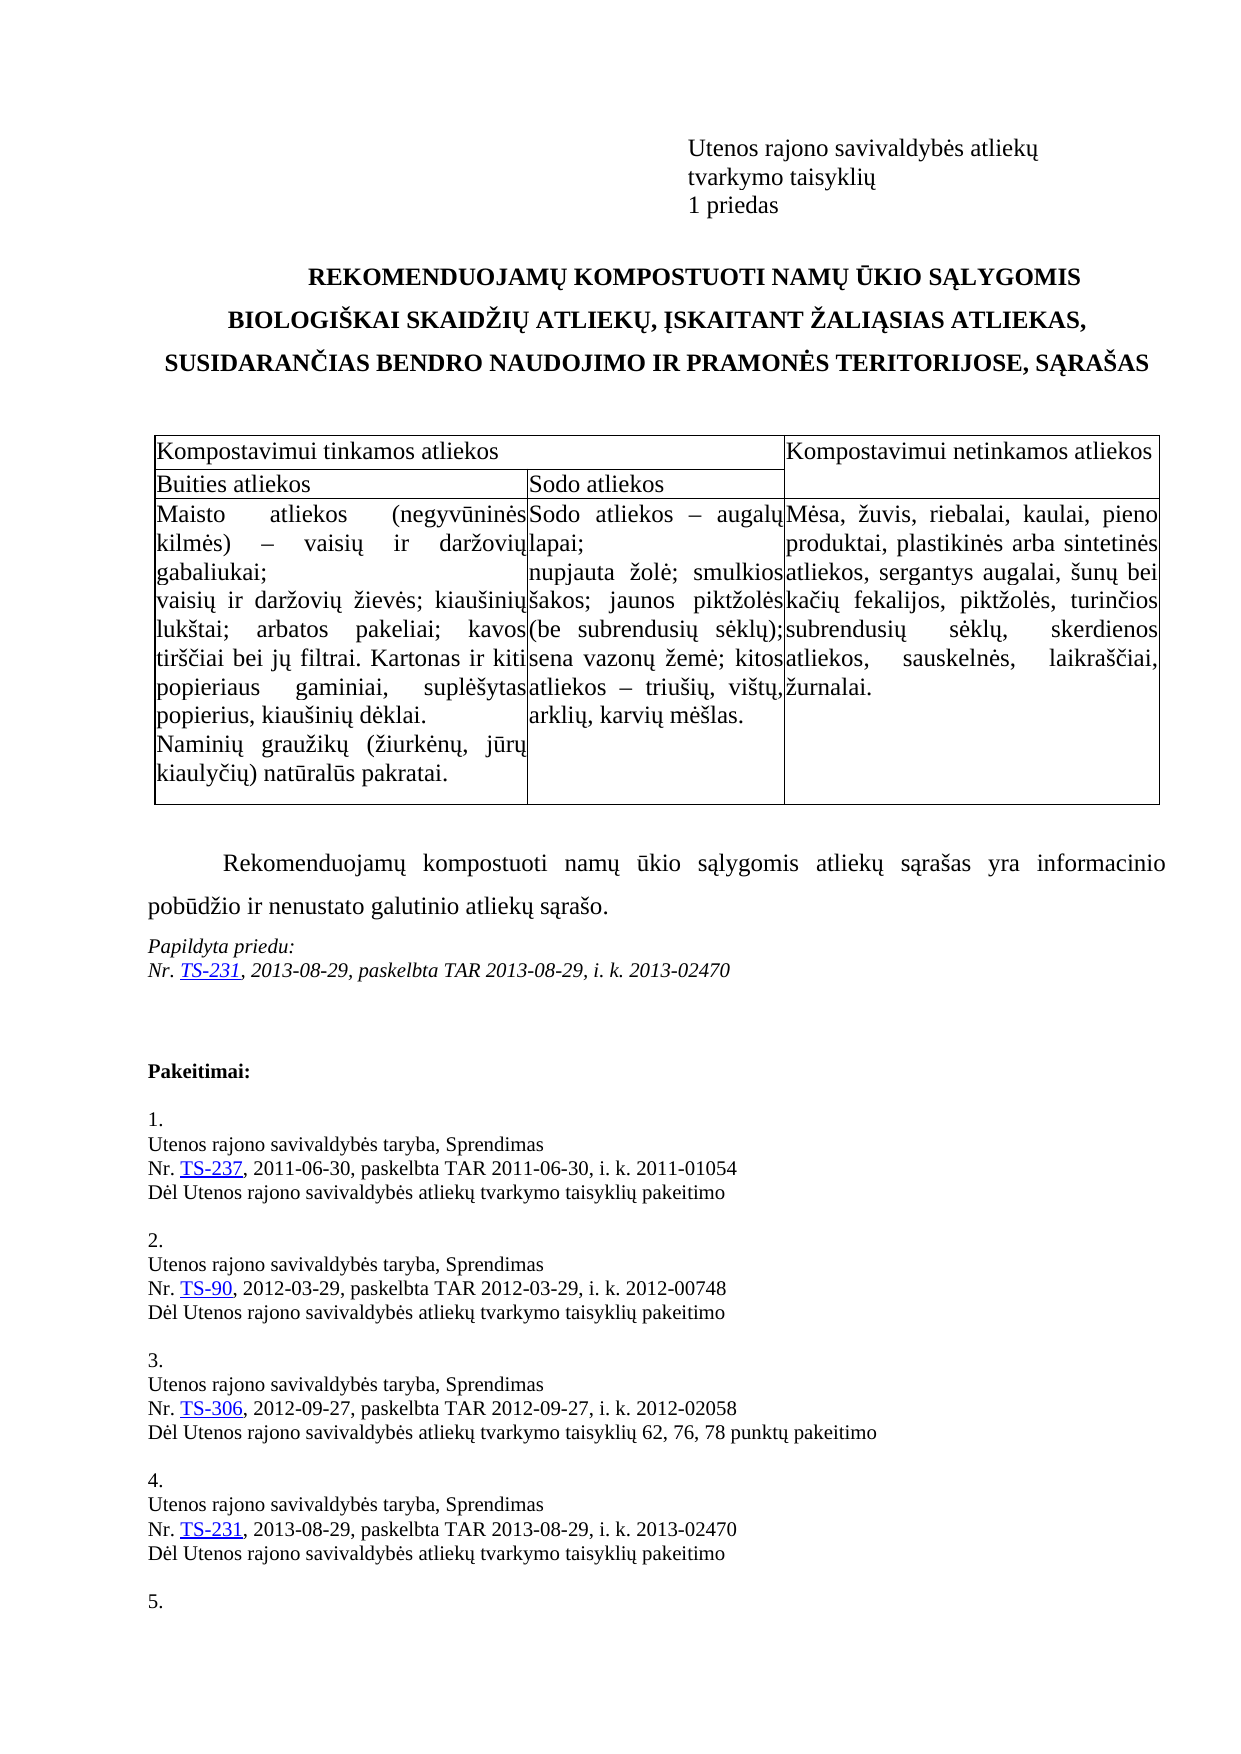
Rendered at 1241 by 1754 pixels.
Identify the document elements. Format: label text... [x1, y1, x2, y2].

text REKOMENDUOJAMŲ KOMPOSTUOTI NAMŲ ŪKIO SĄLYGOMIS BIOLOGIŠKAI SKAIDŽIŲ ATLIEKŲ, ĮSKAITANT ŽALIĄSIAS ATLIEKAS, SUSIDARANČIAS BENDRO NAUDOJIMO IR PRAMONĖS TERITORIJOSE, SĄRAŠAS [148, 262, 1167, 377]
text 3. [148, 1348, 1167, 1372]
text Utenos rajono savivaldybės taryba, Sprendimas [148, 1492, 1167, 1516]
text Nr. TS-90, 2012-03-29, paskelbta TAR 2012-03-29, i. k. 2012-00748 [148, 1276, 1167, 1300]
text 4. [148, 1468, 1167, 1492]
text Nr. TS-231, 2013-08-29, paskelbta TAR 2013-08-29, i. k. 2013-02470 [148, 1516, 1167, 1541]
table_cell Buities atliekos [156, 470, 527, 498]
text Dėl Utenos rajono savivaldybės atliekų tvarkymo taisyklių pakeitimo [148, 1541, 1167, 1564]
text tvarkymo taisyklių [688, 162, 1167, 190]
text Dėl Utenos rajono savivaldybės atliekų tvarkymo taisyklių pakeitimo [148, 1179, 1167, 1204]
text Utenos rajono savivaldybės taryba, Sprendimas [148, 1372, 1167, 1396]
text Pakeitimai: [148, 1059, 1167, 1083]
text Dėl Utenos rajono savivaldybės atliekų tvarkymo taisyklių pakeitimo [148, 1300, 1167, 1324]
text Nr. TS-231, 2013-08-29, paskelbta TAR 2013-08-29, i. k. 2013-02470 [148, 958, 1167, 982]
text Utenos rajono savivaldybės atliekų [688, 133, 1167, 162]
text Nr. TS-306, 2012-09-27, paskelbta TAR 2012-09-27, i. k. 2012-02058 [148, 1396, 1167, 1420]
table_cell Mėsa, žuvis, riebalai, kaulai, pieno produktai, plastikinės arba sintetinės atliekos, sergantys augalai, šunų bei kačių fekalijos, piktžolės, turinčios subrendusių sėklų, skerdienos atliekos, sauskelnės, laikraščiai, žurnalai. [785, 499, 1159, 804]
text Rekomenduojamų kompostuoti namų ūkio sąlygomis atliekų sąrašas yra informacinio pobūdžio ir nenustato galutinio atliekų sąrašo. [148, 848, 1167, 920]
text Dėl Utenos rajono savivaldybės atliekų tvarkymo taisyklių 62, 76, 78 punktų pakeitimo [148, 1420, 1167, 1444]
text Utenos rajono savivaldybės taryba, Sprendimas [148, 1252, 1167, 1276]
text 1 priedas [688, 190, 1167, 219]
text Utenos rajono savivaldybės taryba, Sprendimas [148, 1131, 1167, 1156]
text 5. [148, 1589, 1167, 1613]
table_header Kompostavimui tinkamos atliekos [156, 436, 784, 468]
table_cell Maisto atliekos (negyvūninės kilmės) – vaisių ir daržovių gabaliukai; vaisių ir daržovių žievės; kiaušinių lukštai; arbatos pakeliai; kavos tirščiai bei jų filtrai. Kartonas ir kiti popieriaus gaminiai, suplėšytas popierius, kiaušinių dėklai. Naminių graužikų (žiurkėnų, jūrų kiaulyčių) natūralūs pakratai. [156, 499, 527, 804]
text Papildyta priedu: [148, 934, 1167, 958]
text 2. [148, 1228, 1167, 1252]
text Nr. TS-237, 2011-06-30, paskelbta TAR 2011-06-30, i. k. 2011-01054 [148, 1156, 1167, 1179]
table_header Kompostavimui netinkamos atliekos [785, 436, 1159, 498]
text 1. [148, 1107, 1167, 1131]
table_cell Sodo atliekos [528, 470, 784, 498]
table_cell Sodo atliekos – augalų lapai; nupjauta žolė; smulkios šakos; jaunos piktžolės (be subrendusių sėklų); sena vazonų žemė; kitos atliekos – triušių, vištų, arklių, karvių mėšlas. [528, 499, 784, 804]
